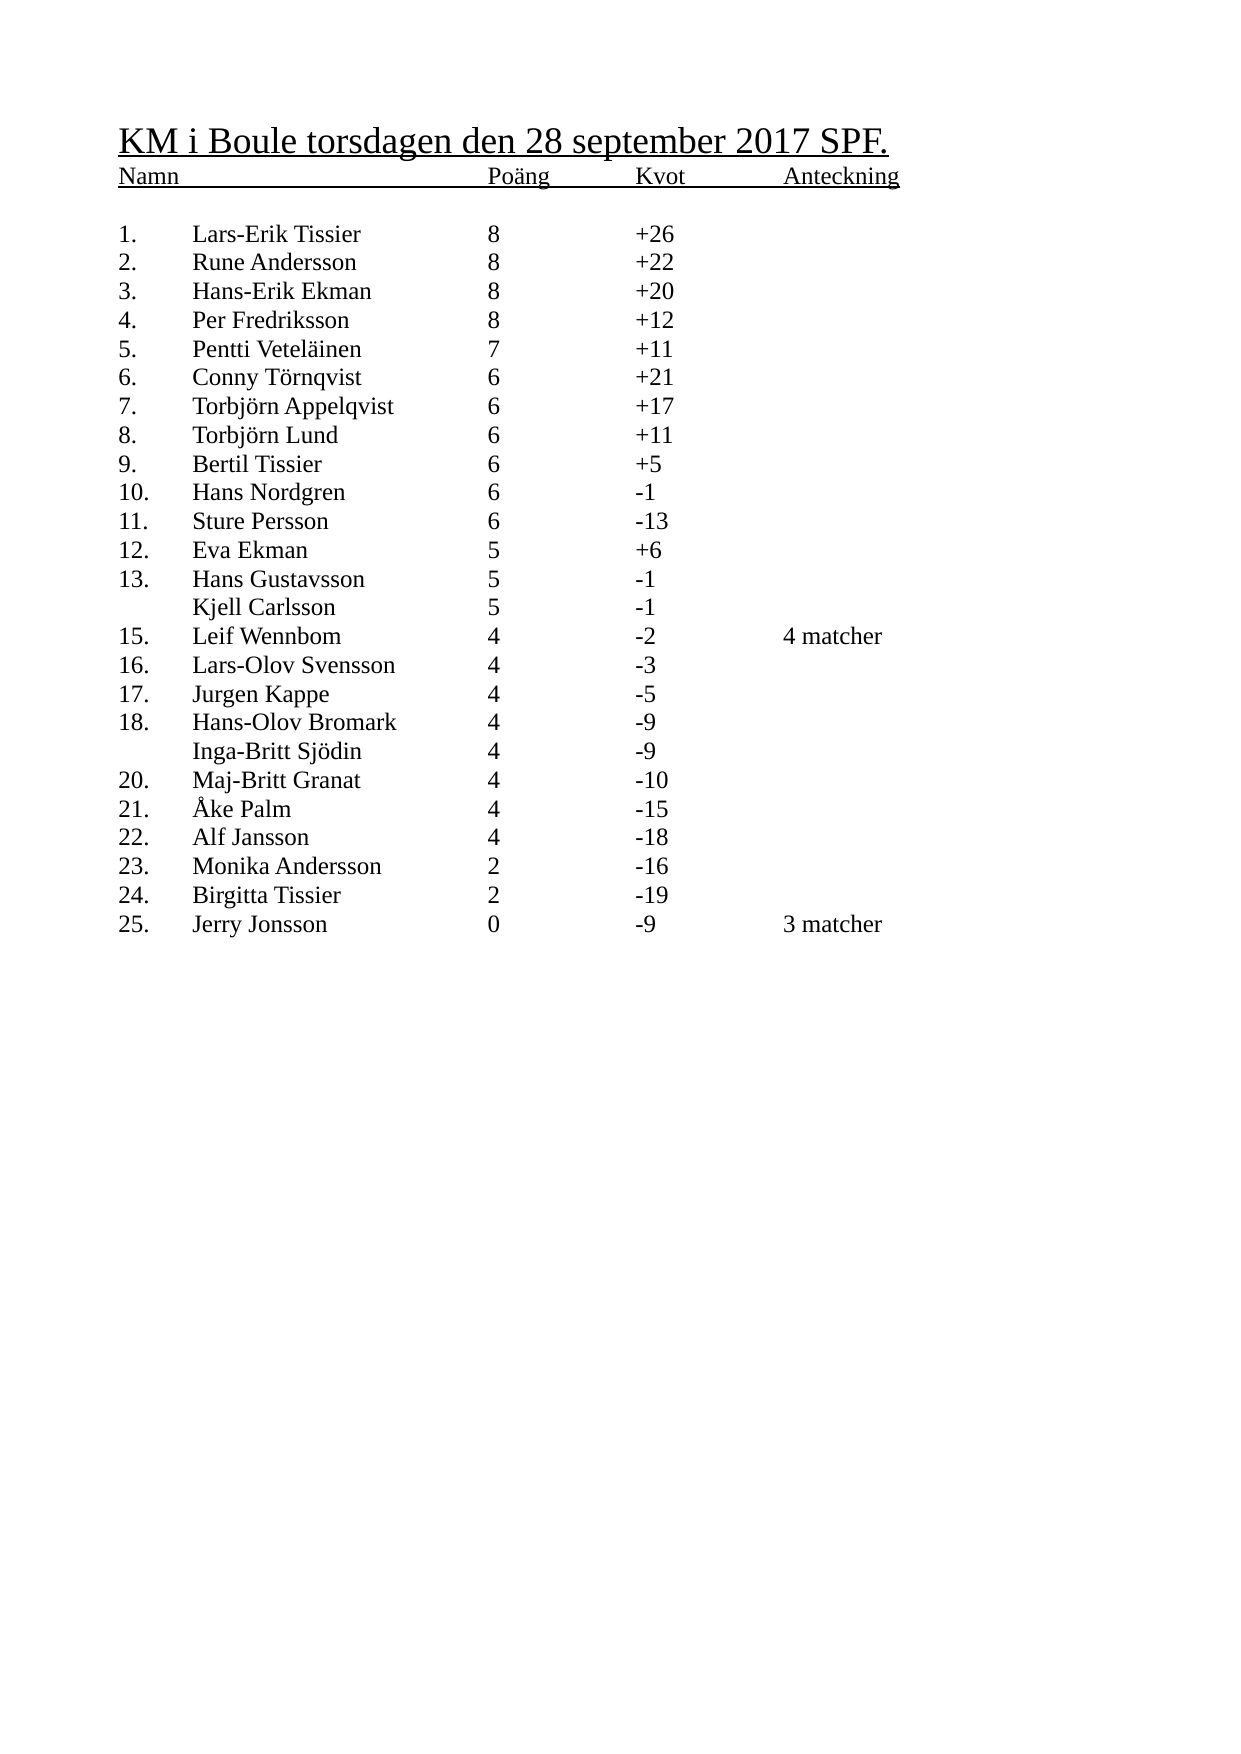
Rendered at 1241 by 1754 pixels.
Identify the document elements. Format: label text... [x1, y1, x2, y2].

text 24. Birgitta Tissier 2 -19 [118, 880, 1122, 909]
text Kjell Carlsson 5 -1 [118, 592, 1122, 621]
text 6. Conny Törnqvist 6 +21 [118, 362, 1122, 391]
text 4. Per Fredriksson 8 +12 [118, 305, 1122, 334]
text KM i Boule torsdagen den 28 september 2017 SPF. [118, 118, 1122, 161]
text 5. Pentti Veteläinen 7 +11 [118, 334, 1122, 362]
text 13. Hans Gustavsson 5 -1 [118, 564, 1122, 592]
text 12. Eva Ekman 5 +6 [118, 535, 1122, 564]
text 25. Jerry Jonsson 0 -9 3 matcher [118, 909, 1122, 937]
text 22. Alf Jansson 4 -18 [118, 822, 1122, 851]
text 17. Jurgen Kappe 4 -5 [118, 679, 1122, 707]
text 21. Åke Palm 4 -15 [118, 794, 1122, 822]
text 11. Sture Persson 6 -13 [118, 506, 1122, 535]
text 8. Torbjörn Lund 6 +11 [118, 420, 1122, 449]
text 16. Lars-Olov Svensson 4 -3 [118, 650, 1122, 679]
text 9. Bertil Tissier 6 +5 [118, 449, 1122, 477]
text 2. Rune Andersson 8 +22 [118, 247, 1122, 276]
text Inga-Britt Sjödin 4 -9 [118, 736, 1122, 765]
text 10. Hans Nordgren 6 -1 [118, 477, 1122, 506]
text 18. Hans-Olov Bromark 4 -9 [118, 707, 1122, 736]
text 20. Maj-Britt Granat 4 -10 [118, 765, 1122, 794]
text 7. Torbjörn Appelqvist 6 +17 [118, 391, 1122, 420]
text 15. Leif Wennbom 4 -2 4 matcher [118, 621, 1122, 650]
text Namn Poäng Kvot Anteckning [118, 161, 1122, 190]
text 1. Lars-Erik Tissier 8 +26 [118, 219, 1122, 247]
text 3. Hans-Erik Ekman 8 +20 [118, 276, 1122, 305]
text 23. Monika Andersson 2 -16 [118, 851, 1122, 880]
